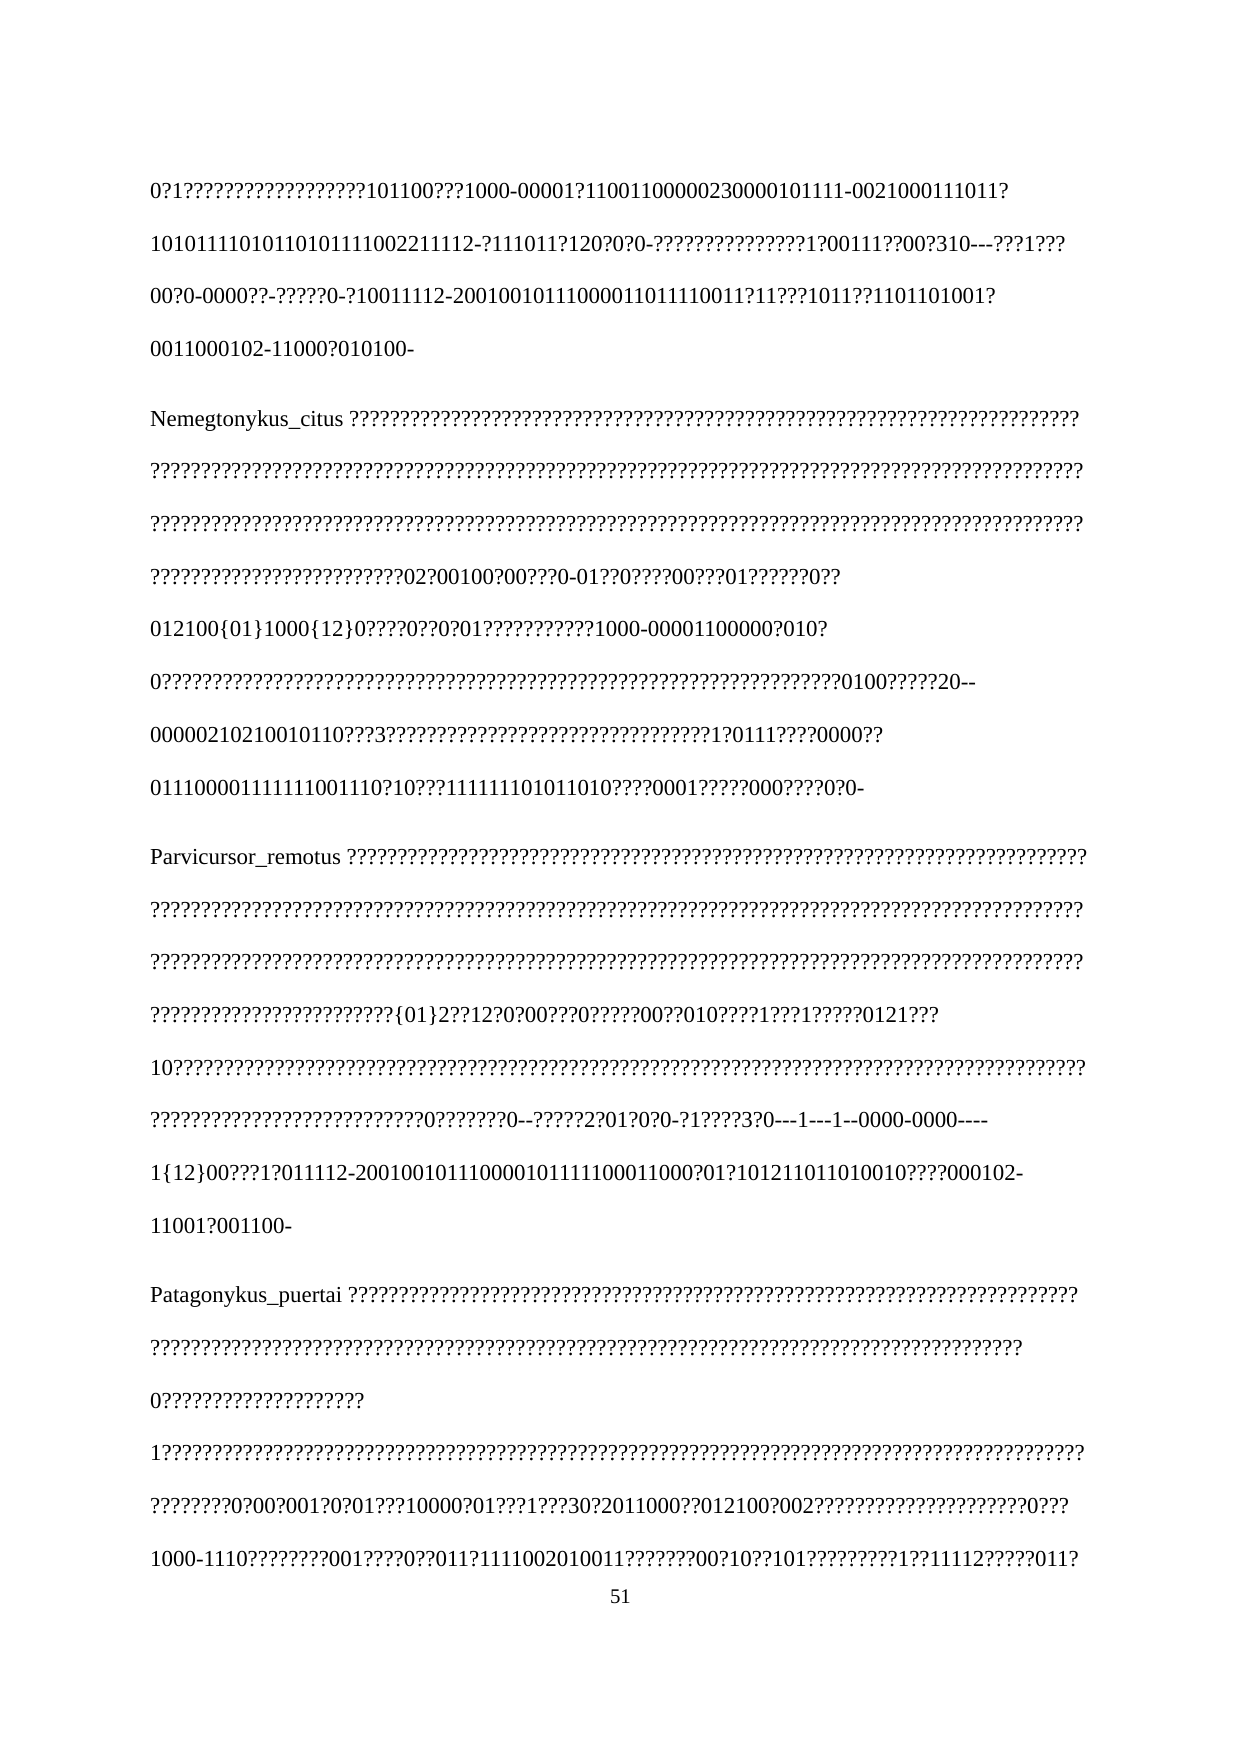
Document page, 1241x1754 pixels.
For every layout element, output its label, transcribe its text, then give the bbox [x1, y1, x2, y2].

text Parvicursor_remotus ?????????????????????????????????????????????????????????????????????????????????????????????????????????????????????????????????????????????????????????????????????????????????????????????????????????????????????????????????????????????????????????????????????????????????????????{01}2??12?0?00???0?????00??010????1???1?????0121???10?????????????????????????????????????????????????????????????????????????????????????????????????????????????????????0???????0--?????2?01?0?0-?1????3?0---1---1--0000-0000----1{12}00???1?011112-200100101110000101111100011000?01?101211011010010????000102-11001?001100- [150, 843, 1090, 1238]
text Nemegtonykus_citus ?????????????????????????????????????????????????????????????????????????????????????????????????????????????????????????????????????????????????????????????????????????????????????????????????????????????????????????????????????????????????????????????????????????????????????????02?00100?00???0-01??0????00???01??????0??012100{01}1000{12}0????0??0?01???????????1000-00001100000?010?0???????????????????????????????????????????????????????????????????0100?????20--00000210210010110???3????????????????????????????????1?0111????0000??011100001111111001110?10???111111101011010????0001?????000????0?0- [150, 405, 1090, 800]
text Patagonykus_puertai ??????????????????????????????????????????????????????????????????????????????????????????????????????????????????????????????????????????????????????????????0????????????????????1???????????????????????????????????????????????????????????????????????????????????????????????????0?00?001?0?01???10000?01???1???30?2011000??012100?002?????????????????????0???1000-1110????????001????0??011?1111002010011???????00?10??101?????????1??11112?????011? [150, 1281, 1090, 1571]
text 0?1??????????????????101100???1000-00001?11001100000230000101111-0021000111011?10101111010110101111002211112-?111011?120?0?0-???????????????1?00111??00?310---???1???00?0-0000??-?????0-?10011112-20010010111000011011110011?11???1011??1101101001?0011000102-11000?010100- [150, 177, 1090, 362]
